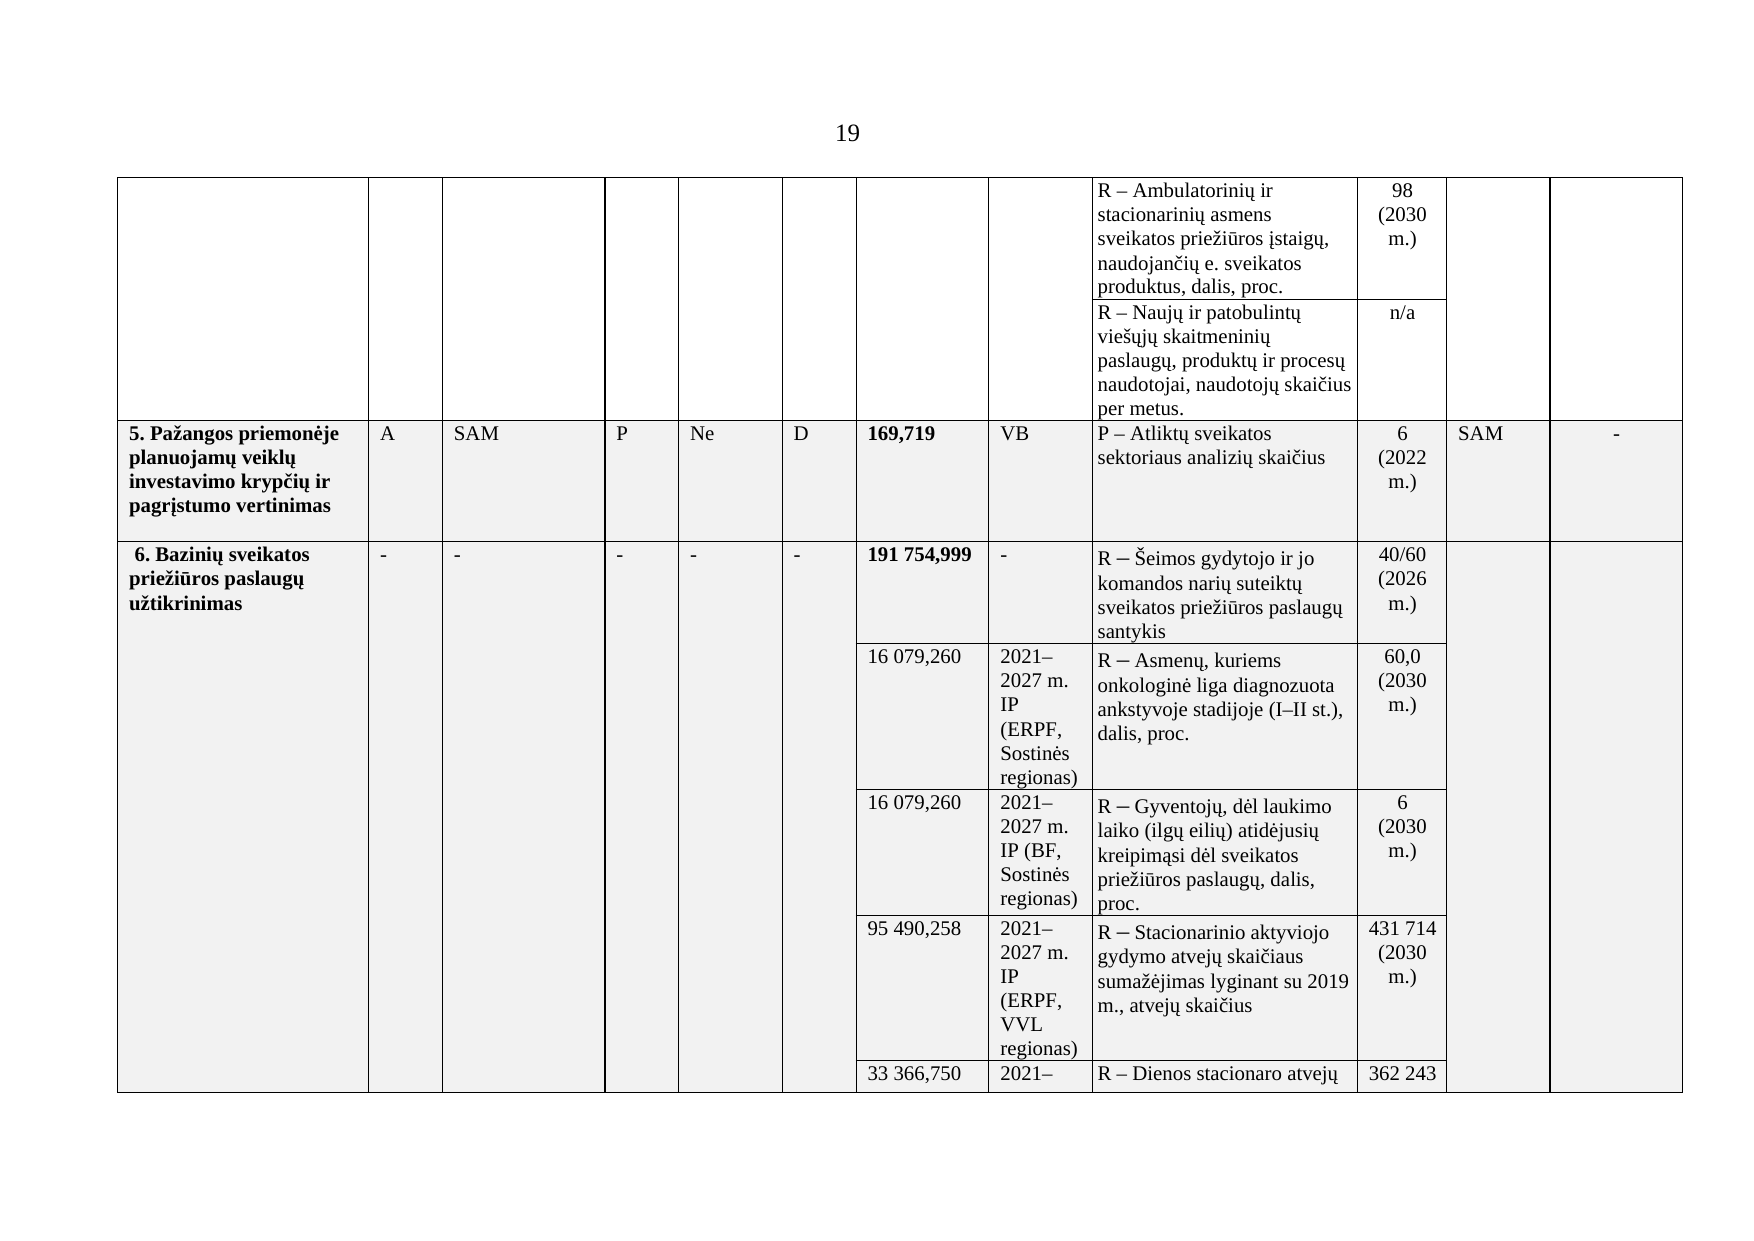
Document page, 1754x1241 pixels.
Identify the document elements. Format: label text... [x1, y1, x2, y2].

table_cell 6 (2022 m.) [1358, 421, 1446, 541]
table_cell R – Ambulatorinių ir stacionarinių asmens sveikatos priežiūros įstaigų, naudojančių e. sveikatos produktus, dalis, proc. [1093, 178, 1357, 298]
table_cell [679, 178, 782, 420]
table_cell [857, 178, 988, 420]
table_cell - [1551, 421, 1682, 541]
table_cell P – Atliktų sveikatos sektoriaus analizių skaičius [1093, 421, 1357, 541]
table_cell 2021–2027 m. IP (ERPF, VVL regionas) [989, 916, 1092, 1060]
table_cell [118, 178, 368, 420]
table_cell P [606, 421, 678, 541]
table_cell [369, 178, 442, 420]
table_cell 5. Pažangos priemonėje planuojamų veiklų investavimo krypčių ir pagrįstumo vertinimas [118, 421, 368, 541]
table_cell 6. Bazinių sveikatos priežiūros paslaugų užtikrinimas [118, 542, 368, 1092]
table_cell 362 243 [1358, 1061, 1446, 1092]
table_cell D [783, 421, 856, 541]
table_cell 95 490,258 [857, 916, 988, 1060]
table_cell - [369, 542, 442, 1092]
table_cell SAM [1447, 421, 1549, 541]
table_cell Ne [679, 421, 782, 541]
table_cell 2021– [989, 1061, 1092, 1092]
table_cell A [369, 421, 442, 541]
table_cell R – Naujų ir patobulintų viešųjų skaitmeninių paslaugų, produktų ir procesų naudotojai, naudotojų skaičius per metus. [1093, 300, 1357, 420]
table_cell R – Stacionarinio aktyviojo gydymo atvejų skaičiaus sumažėjimas lyginant su 2019 m., atvejų skaičius [1093, 916, 1357, 1060]
table_cell 98 (2030 m.) [1358, 178, 1446, 298]
table_cell - [783, 542, 856, 1092]
table_cell [1447, 542, 1549, 1092]
table_cell 16 079,260 [857, 644, 988, 789]
table_cell R – Dienos stacionaro atvejų [1093, 1061, 1357, 1092]
table_cell R – Asmenų, kuriems onkologinė liga diagnozuota ankstyvoje stadijoje (I–II st.), dalis, proc. [1093, 644, 1357, 789]
table_cell n/a [1358, 300, 1446, 420]
table_cell 169,719 [857, 421, 988, 541]
table_cell 431 714 (2030 m.) [1358, 916, 1446, 1060]
table_cell [606, 178, 678, 420]
table_cell VB [989, 421, 1092, 541]
table_cell [1551, 542, 1682, 1092]
table_cell - [606, 542, 678, 1092]
table_cell [783, 178, 856, 420]
table_cell [989, 178, 1092, 420]
table_cell R – Gyventojų, dėl laukimo laiko (ilgų eilių) atidėjusių kreipimąsi dėl sveikatos priežiūros paslaugų, dalis, proc. [1093, 790, 1357, 915]
table_cell 60,0 (2030 m.) [1358, 644, 1446, 789]
table_cell R – Šeimos gydytojo ir jo komandos narių suteiktų sveikatos priežiūros paslaugų santykis [1093, 542, 1357, 643]
table_cell SAM [443, 421, 604, 541]
table_cell [443, 178, 604, 420]
table_cell 33 366,750 [857, 1061, 988, 1092]
table_cell 16 079,260 [857, 790, 988, 915]
table_cell [1551, 178, 1682, 420]
table_cell - [989, 542, 1092, 643]
table_cell 2021–2027 m. IP (BF, Sostinės regionas) [989, 790, 1092, 915]
table_cell 40/60 (2026 m.) [1358, 542, 1446, 643]
table_cell - [679, 542, 782, 1092]
table_cell - [443, 542, 604, 1092]
table_cell 191 754,999 [857, 542, 988, 643]
table_cell 2021–2027 m. IP (ERPF, Sostinės regionas) [989, 644, 1092, 789]
table_cell 6 (2030 m.) [1358, 790, 1446, 915]
table_cell [1447, 178, 1549, 420]
